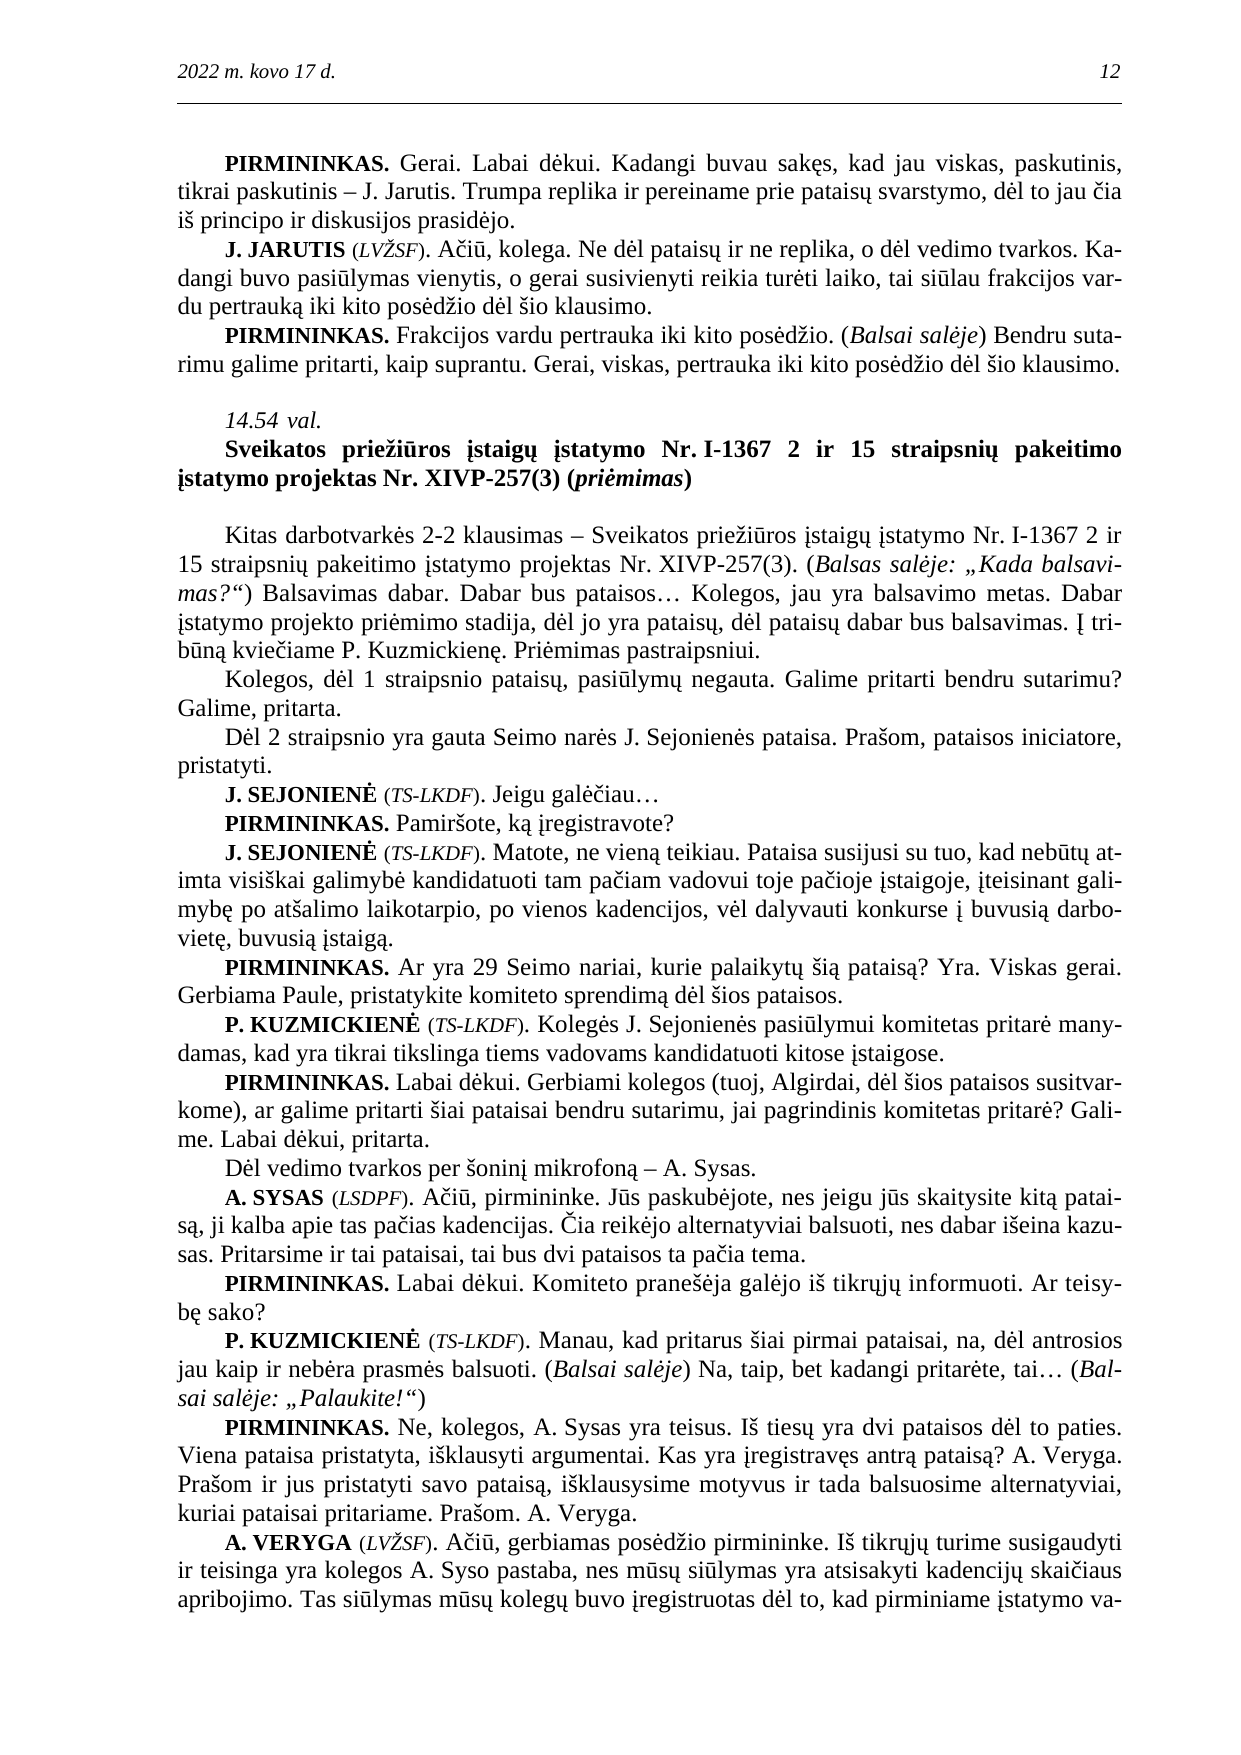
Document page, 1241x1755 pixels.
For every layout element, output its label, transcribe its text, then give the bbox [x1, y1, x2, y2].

text Ko­le­gos, dėl 1 straips­nio pa­tai­sų, pa­siū­ly­mų ne­gau­ta. Ga­li­me pri­tar­ti ben­dru su­ta­ri­mu? Ga­li­me, pri­tar­ta. [177, 664, 1122, 722]
text J. SEJONIENĖ (TS-LKDF). Ma­to­te, ne vie­ną tei­kiau. Pa­tai­sa su­si­ju­si su tuo, kad ne­bū­tų at­im­ta vi­siš­kai ga­li­my­bė kan­di­da­tuo­ti tam pa­čiam va­do­vui to­je pa­čio­je įstai­go­je, įtei­si­nant ga­li­my­bę po at­ša­li­mo lai­ko­tar­pio, po vie­nos ka­den­ci­jos, vėl da­ly­vau­ti kon­kur­se į bu­vu­sią dar­bo­vie­tę, bu­vu­sią įstai­gą. [177, 837, 1122, 952]
text PIRMININKAS. La­bai dė­kui. Ger­bia­mi ko­le­gos (tuoj, Al­gir­dai, dėl šios pa­tai­sos su­si­tvar­ko­me), ar ga­li­me pri­tar­ti šiai pa­tai­sai ben­dru su­ta­ri­mu, jai pa­grin­di­nis ko­mi­te­tas pri­ta­rė? Ga­li­me. La­bai dė­kui, pri­tar­ta. [177, 1067, 1122, 1153]
text A. SYSAS (LSDPF). Ačiū, pir­mi­nin­ke. Jūs pas­ku­bė­jo­te, nes jei­gu jūs skai­ty­si­te ki­tą pa­tai­są, ji kal­ba apie tas pa­čias ka­den­ci­jas. Čia rei­kė­jo al­ter­na­ty­viai bal­suo­ti, nes da­bar iš­ei­na ka­zu­sas. Pri­tar­si­me ir tai pa­tai­sai, tai bus dvi pa­tai­sos ta pa­čia te­ma. [177, 1182, 1122, 1268]
text 14.54 val. [224, 406, 1122, 434]
text A. VERYGA (LVŽSF). Ačiū, ger­bia­mas po­sė­džio pir­mi­nin­ke. Iš tik­rų­jų tu­ri­me su­si­gau­dy­ti ir tei­sin­ga yra ko­le­gos A. Sy­so pa­sta­ba, nes mū­sų siū­ly­mas yra at­si­sa­ky­ti ka­den­ci­jų skai­čiaus ap­ri­bo­ji­mo. Tas siū­ly­mas mū­sų ko­le­gų bu­vo į­re­gist­ruo­tas dėl to, kad pir­mi­nia­me įsta­ty­mo va­ [177, 1527, 1122, 1613]
text J. JARUTIS (LVŽSF). Ačiū, ko­le­ga. Ne dėl pa­tai­sų ir ne re­pli­ka, o dėl ve­di­mo tvar­kos. Ka­dan­gi bu­vo pa­siū­ly­mas vie­ny­tis, o ge­rai su­si­vie­ny­ti rei­kia tu­rė­ti lai­ko, tai siū­lau frak­ci­jos var­du per­trau­ką iki ki­to po­sė­džio dėl šio klau­si­mo. [177, 234, 1122, 320]
text PIRMININKAS. La­bai dė­kui. Ko­mi­te­to pra­ne­šė­ja ga­lė­jo iš tik­rų­jų in­for­muo­ti. Ar tei­sy­bę sa­ko? [177, 1268, 1122, 1325]
text Ki­tas dar­bo­tvarkės 2-2 klau­si­mas – Svei­ka­tos prie­žiū­ros įstai­gų įsta­ty­mo Nr. I-1367 2 ir 15 straips­nių pa­kei­ti­mo įsta­ty­mo pro­jek­tas Nr. XIVP-257(3). (Bal­sas sa­lė­je: „Ka­da bal­sa­vi­mas?“) Bal­sa­vi­mas da­bar. Da­bar bus pa­tai­sos… Ko­le­gos, jau yra bal­sa­vi­mo me­tas. Da­bar įsta­ty­mo pro­jek­to pri­ėmi­mo sta­di­ja, dėl jo yra pa­tai­sų, dėl pa­tai­sų da­bar bus bal­sa­vi­mas. Į tri­bū­ną kvie­čia­me P. Kuz­mic­kie­nę. Pri­ėmi­mas pa­straips­niui. [177, 520, 1122, 664]
text PIRMININKAS. Ge­rai. La­bai dė­kui. Ka­dan­gi bu­vau sa­kęs, kad jau vis­kas, pas­ku­ti­nis, tik­rai pas­ku­ti­nis – J. Ja­ru­tis. Trum­pa re­pli­ka ir per­ei­na­me prie pa­tai­sų svars­ty­mo, dėl to jau čia iš prin­ci­po ir dis­ku­si­jos pra­si­dė­jo. [177, 148, 1122, 234]
text Dėl 2 straips­nio yra gau­ta Sei­mo na­rės J. Se­jo­nie­nės pa­tai­sa. Pra­šom, pa­tai­sos ini­cia­to­re, pri­sta­ty­ti. [177, 722, 1122, 779]
text Dėl ve­di­mo tvar­kos per šo­ni­nį mik­ro­fo­ną – A. Sy­sas. [177, 1153, 1122, 1182]
text PIRMININKAS. Ar yra 29 Sei­mo na­riai, ku­rie pa­lai­ky­tų šią pa­tai­są? Yra. Vis­kas ge­rai. Ger­bia­ma Pau­le, pri­sta­ty­ki­te ko­mi­te­to spren­di­mą dėl šios pa­tai­sos. [177, 952, 1122, 1009]
text P. KUZMICKIENĖ (TS-LKDF). Ko­le­gės J. Se­jo­nie­nės pa­siū­ly­mui ko­mi­te­tas pri­ta­rė ma­ny­da­mas, kad yra tik­rai tiks­lin­ga tiems va­do­vams kan­di­da­tuo­ti ki­to­se įstai­go­se. [177, 1009, 1122, 1067]
text J. SEJONIENĖ (TS-LKDF). Jei­gu ga­lė­čiau… [177, 779, 1122, 808]
text Svei­ka­tos prie­žiū­ros įstai­gų įsta­ty­mo Nr. I-1367 2 ir 15 straips­nių pa­kei­ti­mo įstatymo pro­jek­tas Nr. XIVP-257(3) (pri­ėmi­mas) [177, 434, 1122, 492]
text PIRMININKAS. Ne, ko­le­gos, A. Sy­sas yra tei­sus. Iš tie­sų yra dvi pa­tai­sos dėl to pa­ties. Vie­na pa­tai­sa pri­sta­ty­ta, iš­klau­sy­ti ar­gu­men­tai. Kas yra į­re­gist­ra­vęs an­trą pa­tai­są? A. Ve­ry­ga. Pra­šom ir jus pri­sta­ty­ti sa­vo pa­tai­są, iš­klau­sy­si­me mo­ty­vus ir ta­da bal­suo­si­me al­ter­na­ty­viai, ku­riai pa­tai­sai pri­ta­ria­me. Pra­šom. A. Ve­ry­ga. [177, 1412, 1122, 1527]
text PIRMININKAS. Frak­ci­jos var­du per­trau­ka iki ki­to po­sė­džio. (Bal­sai sa­lė­je) Ben­dru su­ta­ri­mu ga­li­me pri­tar­ti, kaip su­pran­tu. Ge­rai, vis­kas, per­trau­ka iki ki­to po­sė­džio dėl šio klau­si­mo. [177, 320, 1122, 378]
text PIRMININKAS. Pa­mir­šo­te, ką įre­gist­ra­vo­te? [177, 808, 1122, 837]
text P. KUZMICKIENĖ (TS-LKDF). Ma­nau, kad pri­ta­rus šiai pir­mai pa­tai­sai, na, dėl ant­ro­sios jau kaip ir ne­bė­ra pras­mės bal­suo­ti. (Bal­sai sa­lė­je) Na, taip, bet ka­dan­gi pri­ta­rė­te, tai… (Bal­sai sa­lė­je: „Pa­lau­ki­te!“) [177, 1325, 1122, 1412]
